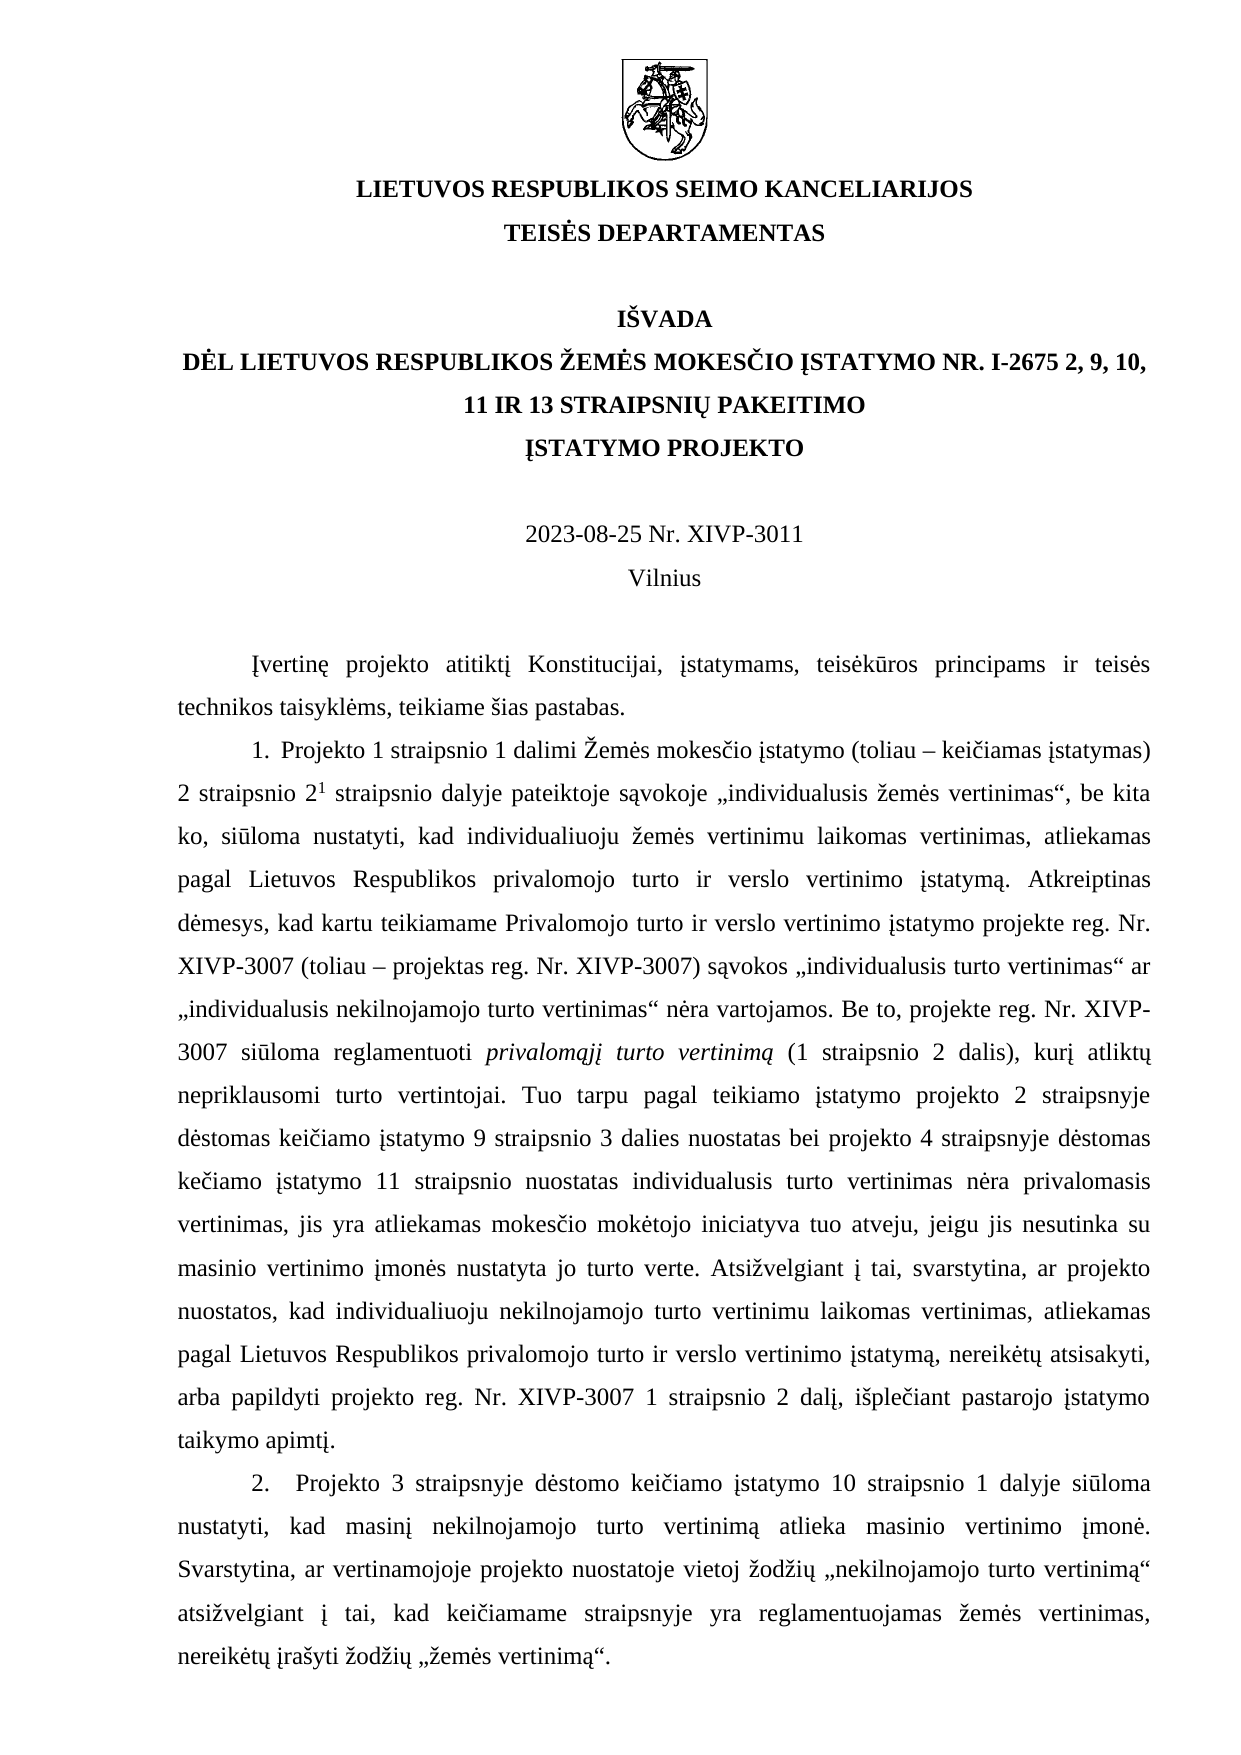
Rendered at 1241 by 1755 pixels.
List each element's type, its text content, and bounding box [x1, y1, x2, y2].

subtitle TEISĖS DEPARTAMENTAS [177, 218, 1152, 246]
list Projekto 1 straipsnio 1 dalimi Žemės mokesčio įstatymo (toliau – keičiamas įstatymas) 2 straipsnio 21 straipsnio dalyje pateiktoje sąvokoje „individualusis žemės vertinimas“, be kita ko, siūloma nustatyti, kad individualiuoju žemės vertinimu laikomas vertinimas, atliekamas pagal Lietuvos Respublikos privalomojo turto ir verslo vertinimo įstatymą. Atkreiptinas dėmesys, kad kartu teikiamame Privalomojo turto ir verslo vertinimo įstatymo projekte reg. Nr. XIVP-3007 (toliau – projektas reg. Nr. XIVP-3007) sąvokos „individualusis turto vertinimas“ ar „individualusis nekilnojamojo turto vertinimas“ nėra vartojamos. Be to, projekte reg. Nr. XIVP-3007 siūloma reglamentuoti privalomąjį turto vertinimą (1 straipsnio 2 dalis), kurį atliktų nepriklausomi turto vertintojai. Tuo tarpu pagal teikiamo įstatymo projekto 2 straipsnyje dėstomas keičiamo įstatymo 9 straipsnio 3 dalies nuostatas bei projekto 4 straipsnyje dėstomas kečiamo įstatymo 11 straipsnio nuostatas individualusis turto vertinimas nėra privalomasis vertinimas, jis yra atliekamas mokesčio mokėtojo iniciatyva tuo atveju, jeigu jis nesutinka su masinio vertinimo įmonės nustatyta jo turto verte. Atsižvelgiant į tai, svarstytina, ar projekto nuostatos, kad individualiuoju nekilnojamojo turto vertinimu laikomas vertinimas, atliekamas pagal Lietuvos Respublikos privalomojo turto ir verslo vertinimo įstatymą, nereikėtų atsisakyti, arba papildyti projekto reg. Nr. XIVP-3007 1 straipsnio 2 dalį, išplečiant pastarojo įstatymo taikymo apimtį. [177, 735, 1152, 1454]
text ĮSTATYMO PROJEKTO [177, 433, 1152, 462]
list Projekto 3 straipsnyje dėstomo keičiamo įstatymo 10 straipsnio 1 dalyje siūloma nustatyti, kad masinį nekilnojamojo turto vertinimą atlieka masinio vertinimo įmonė. Svarstytina, ar vertinamojoje projekto nuostatoje vietoj žodžių „nekilnojamojo turto vertinimą“ atsižvelgiant į tai, kad keičiamame straipsnyje yra reglamentuojamas žemės vertinimas, nereikėtų įrašyti žodžių „žemės vertinimą“. [177, 1468, 1152, 1669]
text LIETUVOS RESPUBLIKOS SEIMO KANCELIARIJOS [177, 174, 1152, 203]
text 2023-08-25 Nr. XIVP-3011 [177, 519, 1152, 548]
text DĖL LIETUVOS RESPUBLIKOS ŽEMĖS MOKESČIO ĮSTATYMO NR. i-2675 2, 9, 10, 11 IR 13 STRAIPSNIŲ PAKEITIMO [177, 347, 1152, 419]
text IŠVADA [177, 304, 1152, 333]
text Vilnius [177, 563, 1152, 591]
text Įvertinę projekto atitiktį Konstitucijai, įstatymams, teisėkūros principams ir teisės technikos taisyklėms, teikiame šias pastabas. [177, 649, 1152, 721]
